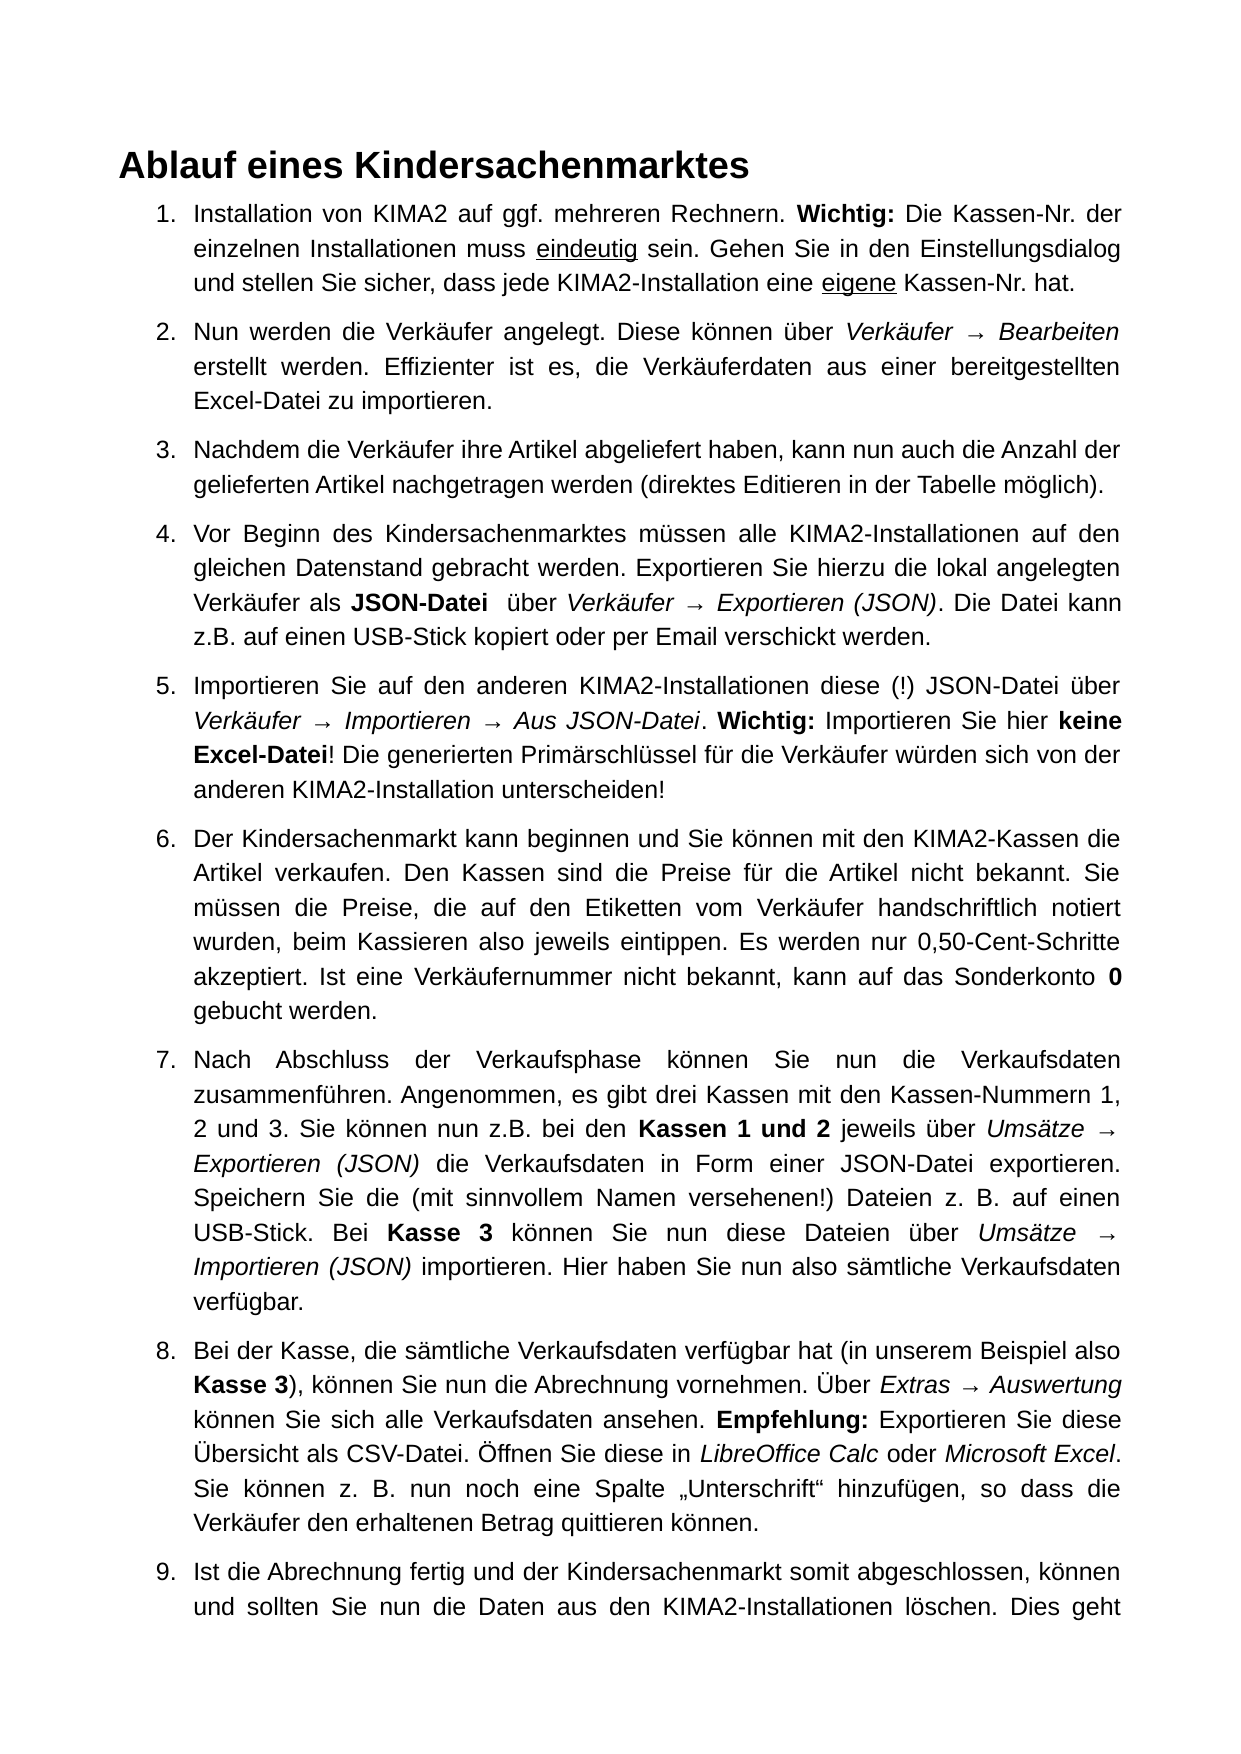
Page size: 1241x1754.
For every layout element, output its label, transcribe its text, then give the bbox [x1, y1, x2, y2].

list Installation von KIMA2 auf ggf. mehreren Rechnern. Wichtig: Die Kassen-Nr. der einzelnen Installationen muss eindeutig sein. Gehen Sie in den Einstellungsdialog und stellen Sie sicher, dass jede KIMA2-Installation eine eigene Kassen-Nr. hat. [156, 199, 1122, 297]
list Bei der Kasse, die sämtliche Verkaufsdaten verfügbar hat (in unserem Beispiel also Kasse 3), können Sie nun die Abrechnung vornehmen. Über Extras → Auswertung können Sie sich alle Verkaufsdaten ansehen. Empfehlung: Exportieren Sie diese Übersicht als CSV-Datei. Öffnen Sie diese in LibreOffice Calc oder Microsoft Excel. Sie können z. B. nun noch eine Spalte „Unterschrift“ hinzufügen, so dass die Verkäufer den erhaltenen Betrag quittieren können. [156, 1336, 1122, 1537]
list Nun werden die Verkäufer angelegt. Diese können über Verkäufer → Bearbeiten erstellt werden. Effizienter ist es, die Verkäuferdaten aus einer bereitgestellten Excel-Datei zu importieren. [156, 317, 1122, 415]
list Ist die Abrechnung fertig und der Kindersachenmarkt somit abgeschlossen, können und sollten Sie nun die Daten aus den KIMA2-Installationen löschen. Dies geht [156, 1557, 1122, 1620]
list Importieren Sie auf den anderen KIMA2-Installationen diese (!) JSON-Datei über Verkäufer → Importieren → Aus JSON-Datei. Wichtig: Importieren Sie hier keine Excel-Datei! Die generierten Primärschlüssel für die Verkäufer würden sich von der anderen KIMA2-Installation unterscheiden! [156, 671, 1122, 803]
subtitle Ablauf eines Kindersachenmarktes [118, 143, 1122, 187]
list Nachdem die Verkäufer ihre Artikel abgeliefert haben, kann nun auch die Anzahl der gelieferten Artikel nachgetragen werden (direktes Editieren in der Tabelle möglich). [156, 435, 1122, 498]
list Nach Abschluss der Verkaufsphase können Sie nun die Verkaufsdaten zusammenführen. Angenommen, es gibt drei Kassen mit den Kassen-Nummern 1, 2 und 3. Sie können nun z.B. bei den Kassen 1 und 2 jeweils über Umsätze → Exportieren (JSON) die Verkaufsdaten in Form einer JSON-Datei exportieren. Speichern Sie die (mit sinnvollem Namen versehenen!) Dateien z. B. auf einen USB-Stick. Bei Kasse 3 können Sie nun diese Dateien über Umsätze → Importieren (JSON) importieren. Hier haben Sie nun also sämtliche Verkaufsdaten verfügbar. [156, 1045, 1122, 1315]
list Der Kindersachenmarkt kann beginnen und Sie können mit den KIMA2-Kassen die Artikel verkaufen. Den Kassen sind die Preise für die Artikel nicht bekannt. Sie müssen die Preise, die auf den Etiketten vom Verkäufer handschriftlich notiert wurden, beim Kassieren also jeweils eintippen. Es werden nur 0,50-Cent-Schritte akzeptiert. Ist eine Verkäufernummer nicht bekannt, kann auf das Sonderkonto 0 gebucht werden. [156, 824, 1122, 1025]
list Vor Beginn des Kindersachenmarktes müssen alle KIMA2-Installationen auf den gleichen Datenstand gebracht werden. Exportieren Sie hierzu die lokal angelegten Verkäufer als JSON-Datei über Verkäufer → Exportieren (JSON). Die Datei kann z.B. auf einen USB-Stick kopiert oder per Email verschickt werden. [156, 519, 1122, 651]
